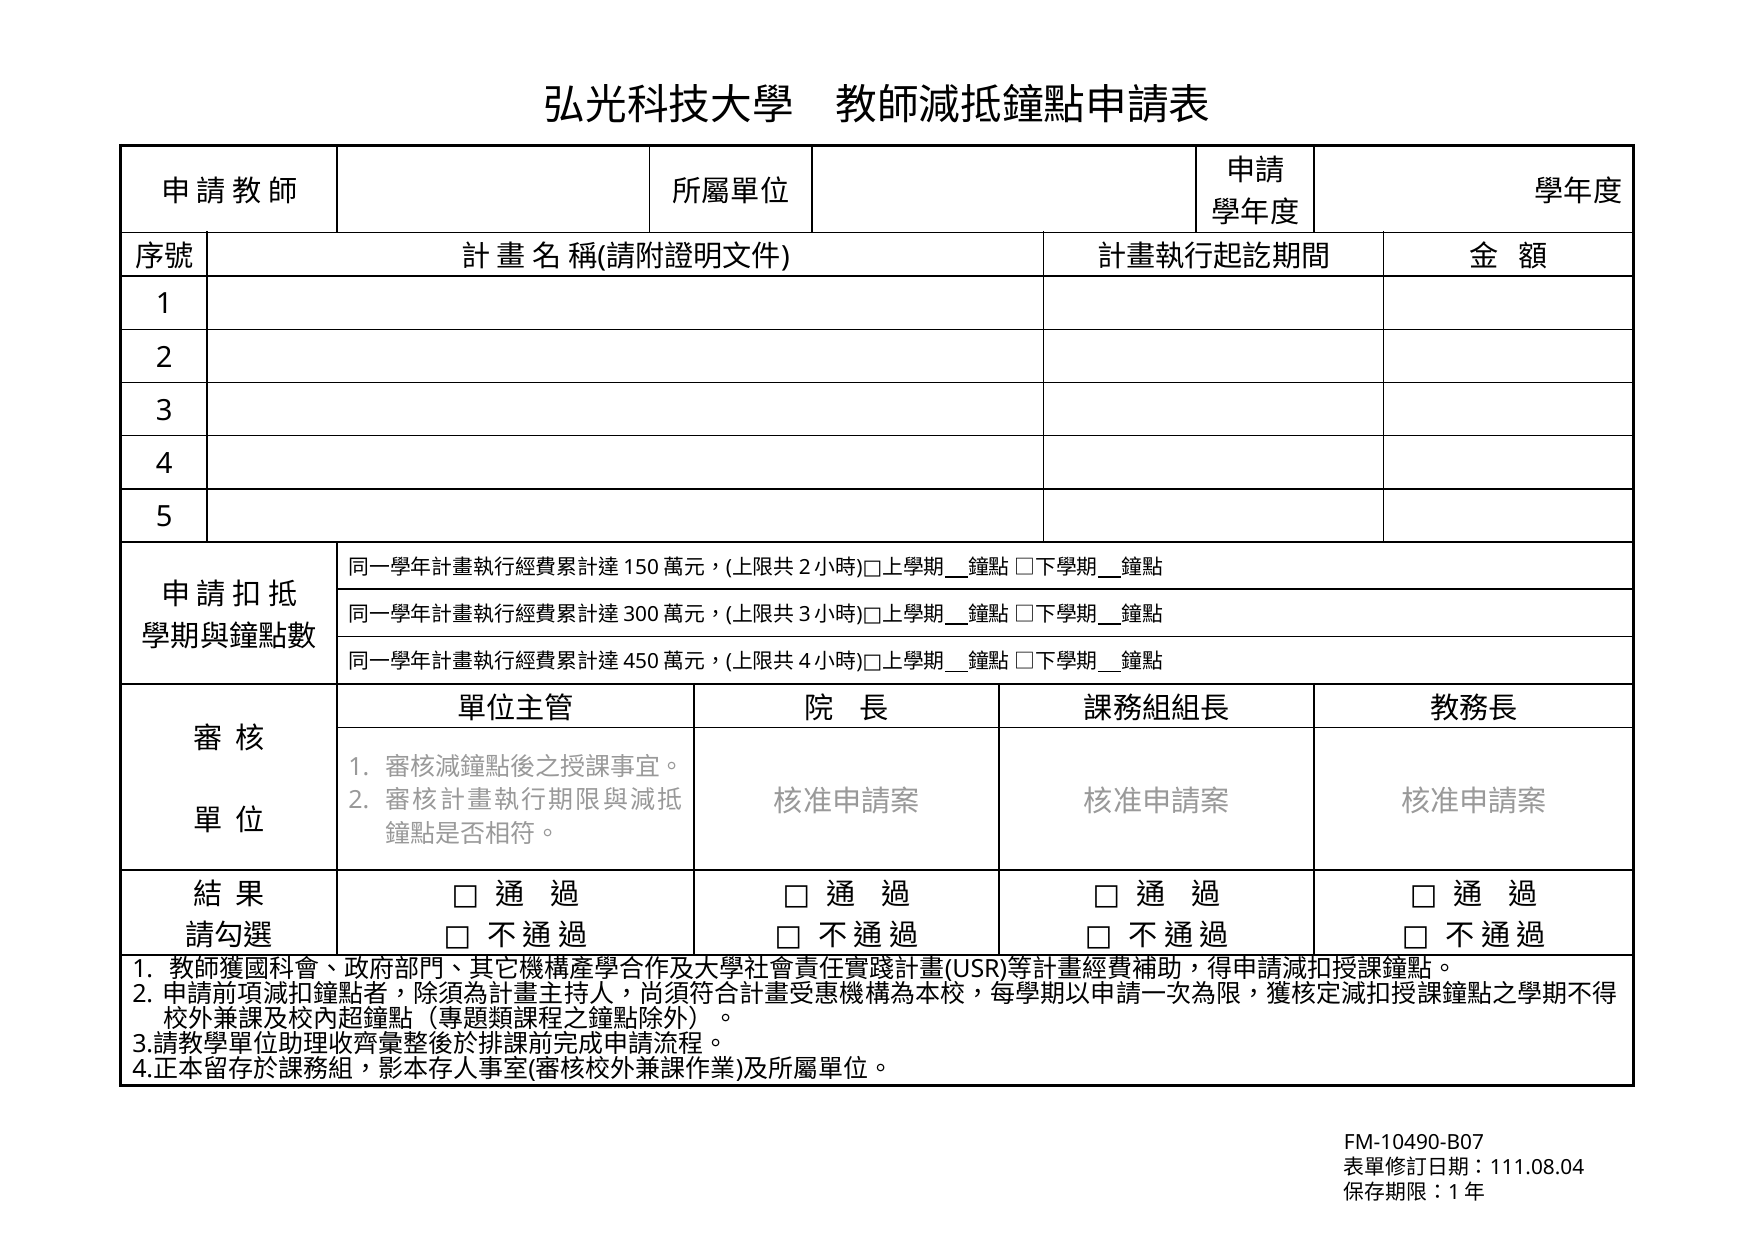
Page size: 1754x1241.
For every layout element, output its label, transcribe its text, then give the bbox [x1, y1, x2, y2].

table_cell 通 過 不 通 過 [1000, 871, 1313, 954]
table_cell 教師獲國科會、政府部門、其它機構產學合作及大學社會責任實踐計畫(USR)等計畫經費補助，得申請減扣授課鐘點。 申請前項減扣鐘點者，除須為計畫主持人，尚須符合計畫受惠機構為本校，每學期以申請一次為限，獲核定減扣授課鐘點之學期不得校外兼課及校內超鐘點（專題類課程之鐘點除外）。 3.請教學單位助理收齊彙整後於排課前完成申請流程。 4.正本留存於課務組，影本存人事室(審核校外兼課作業)及所屬單位。 [122, 956, 1632, 1084]
table_cell [208, 490, 1043, 541]
table_cell 同一學年計畫執行經費累計達450萬元，(上限共4小時)□上學期 鐘點 □下學期 鐘點 [338, 637, 1632, 683]
table_cell 2 [122, 330, 206, 382]
table_cell [1044, 490, 1383, 541]
table_cell [208, 330, 1043, 382]
table_cell 申 請 扣 抵 學期與鐘點數 [122, 543, 336, 683]
table_cell [1044, 277, 1383, 328]
table_cell 計 畫 名 稱(請附證明文件) [208, 233, 1043, 275]
table_cell 審 核 單 位 [122, 685, 336, 869]
text 弘光科技大學 教師減抵鐘點申請表 [118, 71, 1636, 131]
table_cell [1044, 436, 1383, 488]
table_header 申 請 教 師 [122, 147, 336, 231]
table_cell 金 額 [1384, 233, 1632, 275]
table_cell 4 [122, 436, 206, 488]
table_cell [1384, 277, 1632, 328]
table_cell 核准申請案 [1000, 728, 1313, 869]
table_cell 序號 [122, 233, 206, 275]
table_header [338, 147, 649, 231]
table_cell [208, 436, 1043, 488]
table_cell 同一學年計畫執行經費累計達150萬元，(上限共2小時)□上學期 鐘點 □下學期 鐘點 [338, 543, 1632, 588]
table_cell 通 過 不 通 過 [695, 871, 998, 954]
table_cell 通 過 不 通 過 [338, 871, 693, 954]
table_cell 通 過 不 通 過 [1315, 871, 1632, 954]
table_header 學年度 [1315, 147, 1632, 231]
table_cell 核准申請案 [1315, 728, 1632, 869]
table_cell 審核減鐘點後之授課事宜。 審核計畫執行期限與減抵鐘點是否相符。 [338, 728, 693, 869]
table_cell 核准申請案 [695, 728, 998, 869]
table_cell 同一學年計畫執行經費累計達300萬元，(上限共3小時)□上學期 鐘點 □下學期 鐘點 [338, 590, 1632, 636]
table_cell 單位主管 [338, 685, 693, 727]
table_cell [1384, 383, 1632, 435]
table_header 所屬單位 [650, 147, 811, 231]
table_cell 課務組組長 [1000, 685, 1313, 727]
table_cell [1384, 490, 1632, 541]
table_cell [1044, 383, 1383, 435]
table_cell 教務長 [1315, 685, 1632, 727]
table_cell [208, 277, 1043, 328]
table_cell [208, 383, 1043, 435]
table_header 申請 學年度 [1197, 147, 1313, 231]
table_cell 計畫執行起訖期間 [1044, 233, 1383, 275]
table_cell [1044, 330, 1383, 382]
table_cell 1 [122, 277, 206, 328]
table_header [813, 147, 1195, 231]
table_cell [1384, 330, 1632, 382]
table_cell 院 長 [695, 685, 998, 727]
table_cell 5 [122, 490, 206, 541]
table_cell 結 果 請勾選 [122, 871, 336, 954]
table_cell 3 [122, 383, 206, 435]
table_cell [1384, 436, 1632, 488]
